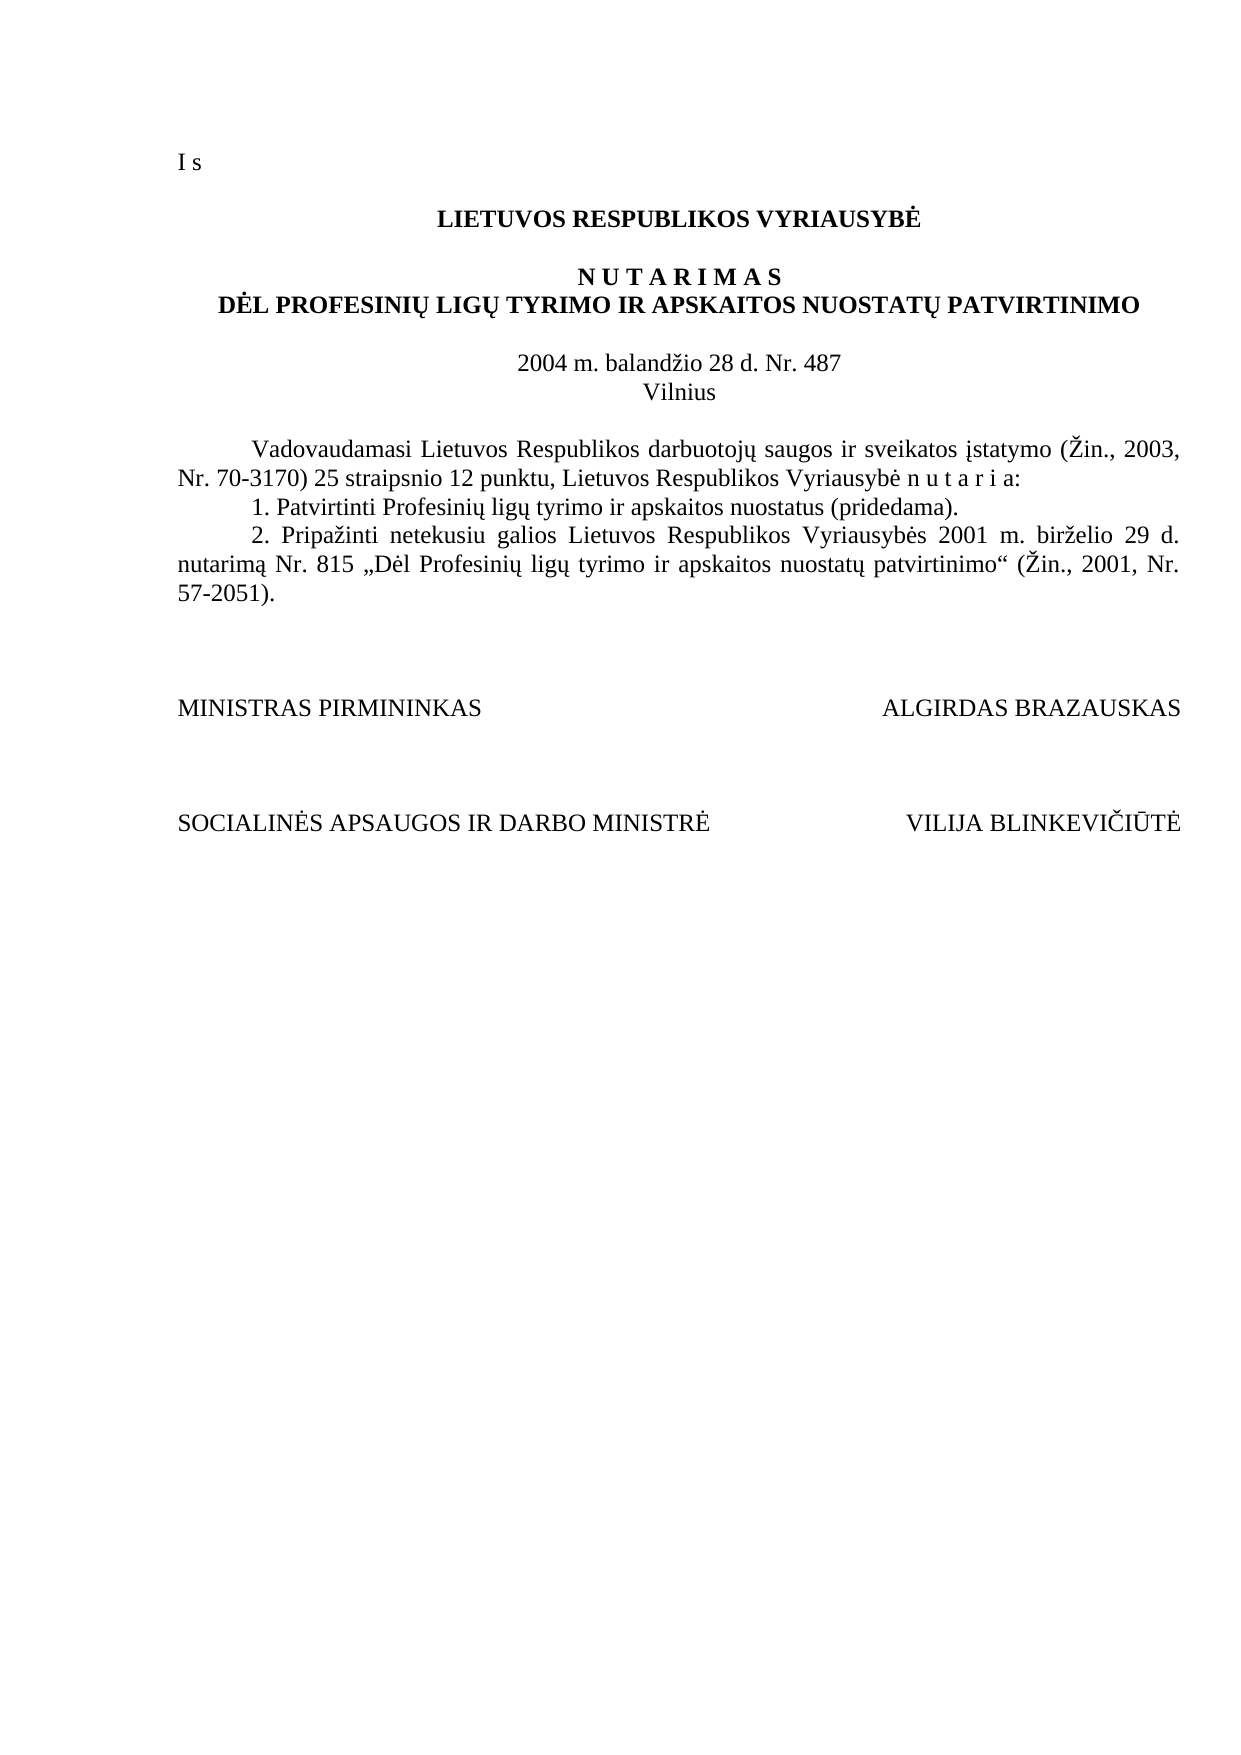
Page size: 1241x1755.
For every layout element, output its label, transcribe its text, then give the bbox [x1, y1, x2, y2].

text 2004 m. balandžio 28 d. Nr. 487 [177, 348, 1181, 377]
text DĖL PROFESINIŲ LIGŲ TYRIMO IR APSKAITOS NUOSTATŲ PATVIRTINIMO [177, 291, 1181, 319]
text 1. Patvirtinti Profesinių ligų tyrimo ir apskaitos nuostatus (pridedama). [177, 492, 1181, 521]
text 2. Pripažinti netekusiu galios Lietuvos Respublikos Vyriausybės 2001 m. birželio 29 d. nutarimą Nr. 815 „Dėl Profesinių ligų tyrimo ir apskaitos nuostatų patvirtinimo“ (Žin., 2001, Nr. 57-2051). [177, 521, 1181, 607]
text I s [177, 147, 1181, 176]
text Vilnius [177, 377, 1181, 406]
text LIETUVOS RESPUBLIKOS VYRIAUSYBĖ [177, 204, 1181, 233]
text SOCIALINĖS APSAUGOS IR DARBO MINISTRĖ VILIJA BLINKEVIČIŪTĖ [177, 808, 1181, 837]
text Vadovaudamasi Lietuvos Respublikos darbuotojų saugos ir sveikatos įstatymo (Žin., 2003, Nr. 70-3170) 25 straipsnio 12 punktu, Lietuvos Respublikos Vyriausybė nutaria: [177, 434, 1181, 492]
text N U T A R I M A S [177, 262, 1181, 291]
text MINISTRAS PIRMININKAS ALGIRDAS BRAZAUSKAS [177, 693, 1181, 722]
